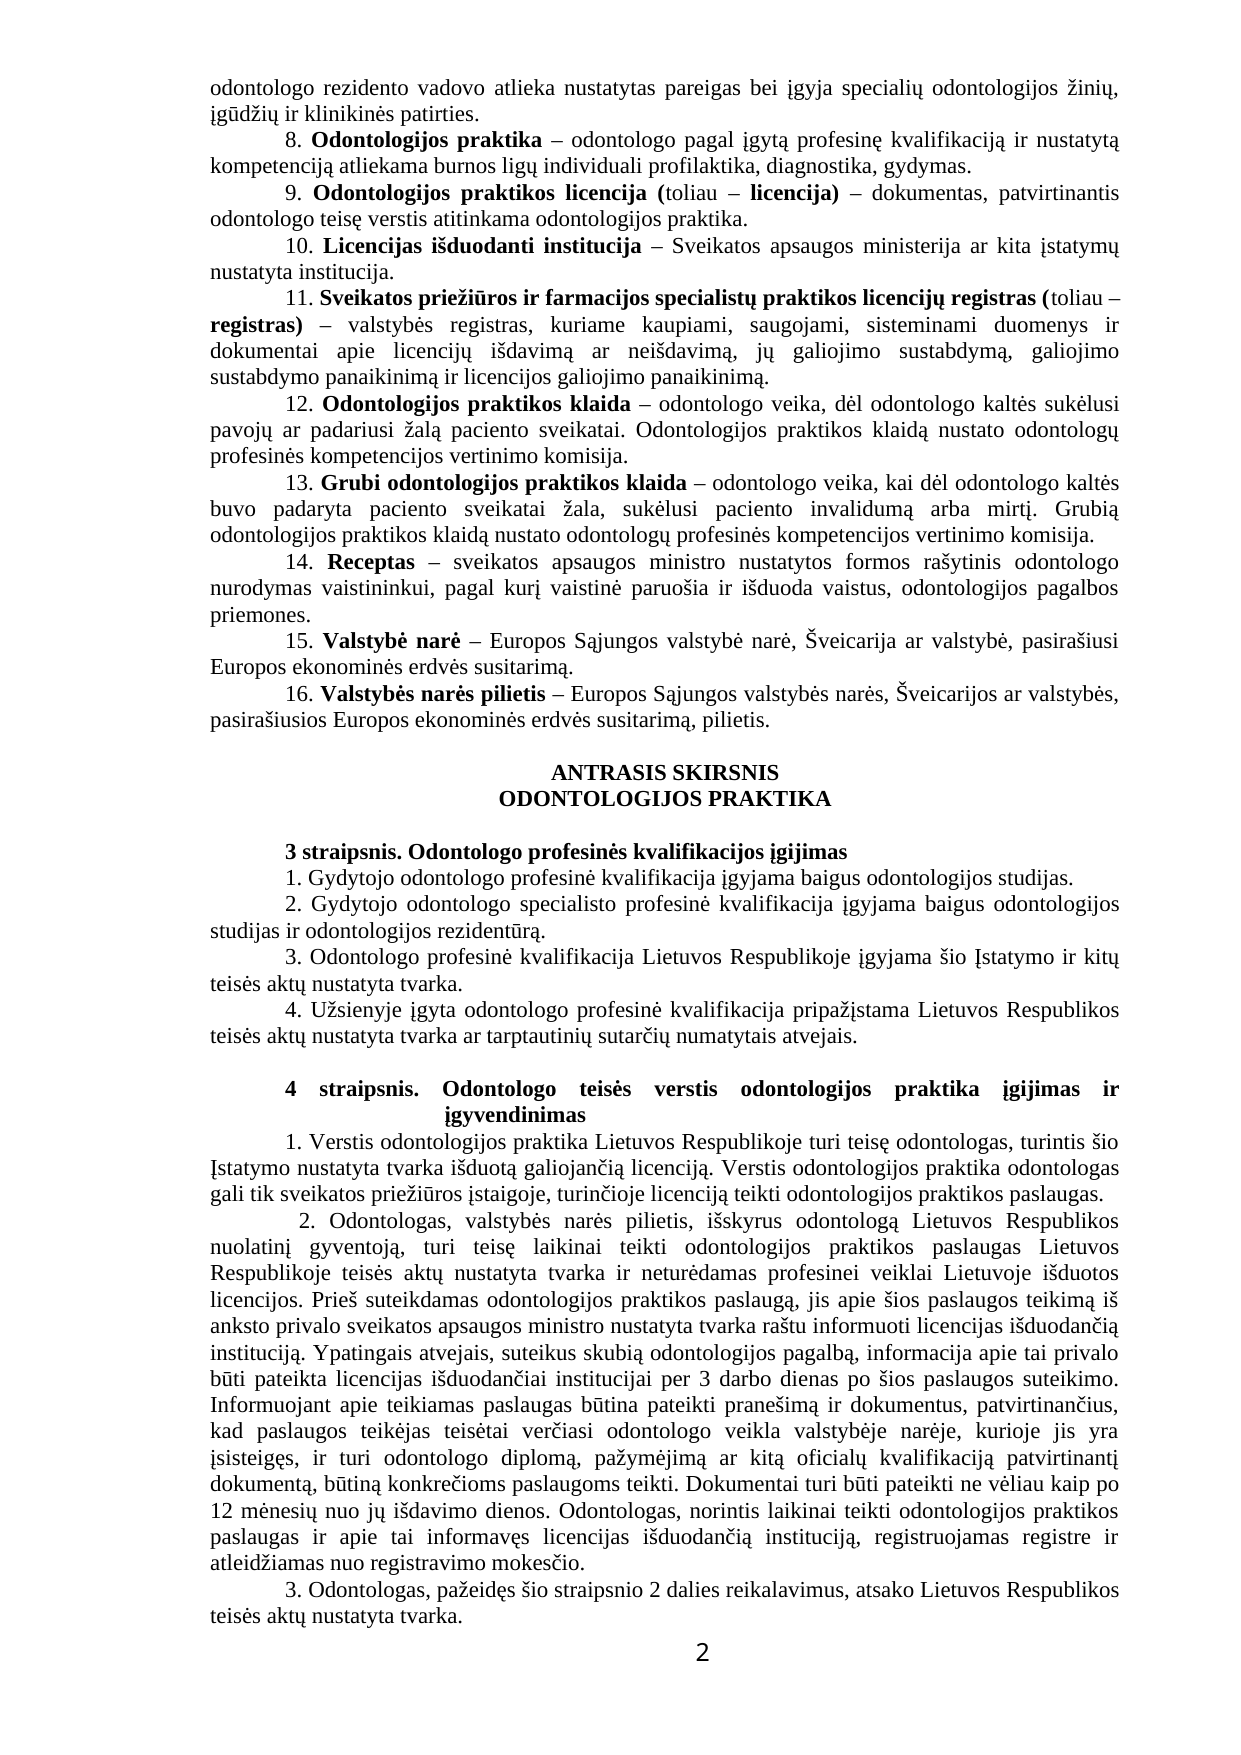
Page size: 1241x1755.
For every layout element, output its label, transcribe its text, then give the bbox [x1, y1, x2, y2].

text 3. Odontologo profesinė kvalifikacija Lietuvos Respublikoje įgyjama šio Įstatymo ir kitų teisės aktų nustatyta tvarka. [210, 943, 1120, 996]
text 4 straipsnis. Odontologo teisės verstis odontologijos praktika įgijimas ir įgyvendinimas [285, 1075, 1120, 1128]
text 10. Licencijas išduodanti institucija – Sveikatos apsaugos ministerija ar kita įstatymų nustatyta institucija. [210, 232, 1120, 284]
text 1. Verstis odontologijos praktika Lietuvos Respublikoje turi teisę odontologas, turintis šio Įstatymo nustatyta tvarka išduotą galiojančią licenciją. Verstis odontologijos praktika odontologas gali tik sveikatos priežiūros įstaigoje, turinčioje licenciją teikti odontologijos praktikos paslaugas. [210, 1128, 1120, 1207]
text 3. Odontologas, pažeidęs šio straipsnio 2 dalies reikalavimus, atsako Lietuvos Respublikos teisės aktų nustatyta tvarka. [210, 1576, 1120, 1628]
text odontologo rezidento vadovo atlieka nustatytas pareigas bei įgyja specialių odontologijos žinių, įgūdžių ir klinikinės patirties. [210, 73, 1120, 126]
subtitle ANTRASIS SKIRSNIS [210, 759, 1120, 785]
text 2. Odontologas, valstybės narės pilietis, išskyrus odontologą Lietuvos Respublikos nuolatinį gyventoją, turi teisę laikinai teikti odontologijos praktikos paslaugas Lietuvos Respublikoje teisės aktų nustatyta tvarka ir neturėdamas profesinei veiklai Lietuvoje išduotos licencijos. Prieš suteikdamas odontologijos praktikos paslaugą, jis apie šios paslaugos teikimą iš anksto privalo sveikatos apsaugos ministro nustatyta tvarka raštu informuoti licencijas išduodančią instituciją. Ypatingais atvejais, suteikus skubią odontologijos pagalbą, informacija apie tai privalo būti pateikta licencijas išduodančiai institucijai per 3 darbo dienas po šios paslaugos suteikimo. Informuojant apie teikiamas paslaugas būtina pateikti pranešimą ir dokumentus, patvirtinančius, kad paslaugos teikėjas teisėtai verčiasi odontologo veikla valstybėje narėje, kurioje jis yra įsisteigęs, ir turi odontologo diplomą, pažymėjimą ar kitą oficialų kvalifikaciją patvirtinantį dokumentą, būtiną konkrečioms paslaugoms teikti. Dokumentai turi būti pateikti ne vėliau kaip po 12 mėnesių nuo jų išdavimo dienos. Odontologas, norintis laikinai teikti odontologijos praktikos paslaugas ir apie tai informavęs licencijas išduodančią instituciją, registruojamas registre ir atleidžiamas nuo registravimo mokesčio. [210, 1207, 1120, 1576]
text 3 straipsnis. Odontologo profesinės kvalifikacijos įgijimas [210, 838, 1120, 864]
text 9. Odontologijos praktikos licencija (toliau – licencija) – dokumentas, patvirtinantis odontologo teisę verstis atitinkama odontologijos praktika. [210, 179, 1120, 232]
text 8. Odontologijos praktika – odontologo pagal įgytą profesinę kvalifikaciją ir nustatytą kompetenciją atliekama burnos ligų individuali profilaktika, diagnostika, gydymas. [210, 126, 1120, 179]
text 13. Grubi odontologijos praktikos klaida – odontologo veika, kai dėl odontologo kaltės buvo padaryta paciento sveikatai žala, sukėlusi paciento invalidumą arba mirtį. Grubią odontologijos praktikos klaidą nustato odontologų profesinės kompetencijos vertinimo komisija. [210, 469, 1120, 548]
text 12. Odontologijos praktikos klaida – odontologo veika, dėl odontologo kaltės sukėlusi pavojų ar padariusi žalą paciento sveikatai. Odontologijos praktikos klaidą nustato odontologų profesinės kompetencijos vertinimo komisija. [210, 390, 1120, 469]
text 14. Receptas – sveikatos apsaugos ministro nustatytos formos rašytinis odontologo nurodymas vaistininkui, pagal kurį vaistinė paruošia ir išduoda vaistus, odontologijos pagalbos priemones. [210, 548, 1120, 627]
text 4. Užsienyje įgyta odontologo profesinė kvalifikacija pripažįstama Lietuvos Respublikos teisės aktų nustatyta tvarka ar tarptautinių sutarčių numatytais atvejais. [210, 996, 1120, 1049]
text 15. Valstybė narė – Europos Sąjungos valstybė narė, Šveicarija ar valstybė, pasirašiusi Europos ekonominės erdvės susitarimą. [210, 627, 1120, 680]
text 2. Gydytojo odontologo specialisto profesinė kvalifikacija įgyjama baigus odontologijos studijas ir odontologijos rezidentūrą. [210, 891, 1120, 943]
text 16. Valstybės narės pilietis – Europos Sąjungos valstybės narės, Šveicarijos ar valstybės, pasirašiusios Europos ekonominės erdvės susitarimą, pilietis. [210, 680, 1120, 732]
text 1. Gydytojo odontologo profesinė kvalifikacija įgyjama baigus odontologijos studijas. [210, 864, 1120, 891]
text 11. Sveikatos priežiūros ir farmacijos specialistų praktikos licencijų registras (toliau – registras) – valstybės registras, kuriame kaupiami, saugojami, sisteminami duomenys ir dokumentai apie licencijų išdavimą ar neišdavimą, jų galiojimo sustabdymą, galiojimo sustabdymo panaikinimą ir licencijos galiojimo panaikinimą. [210, 284, 1120, 390]
subtitle ODONTOLOGIJOS PRAKTIKA [210, 785, 1120, 811]
